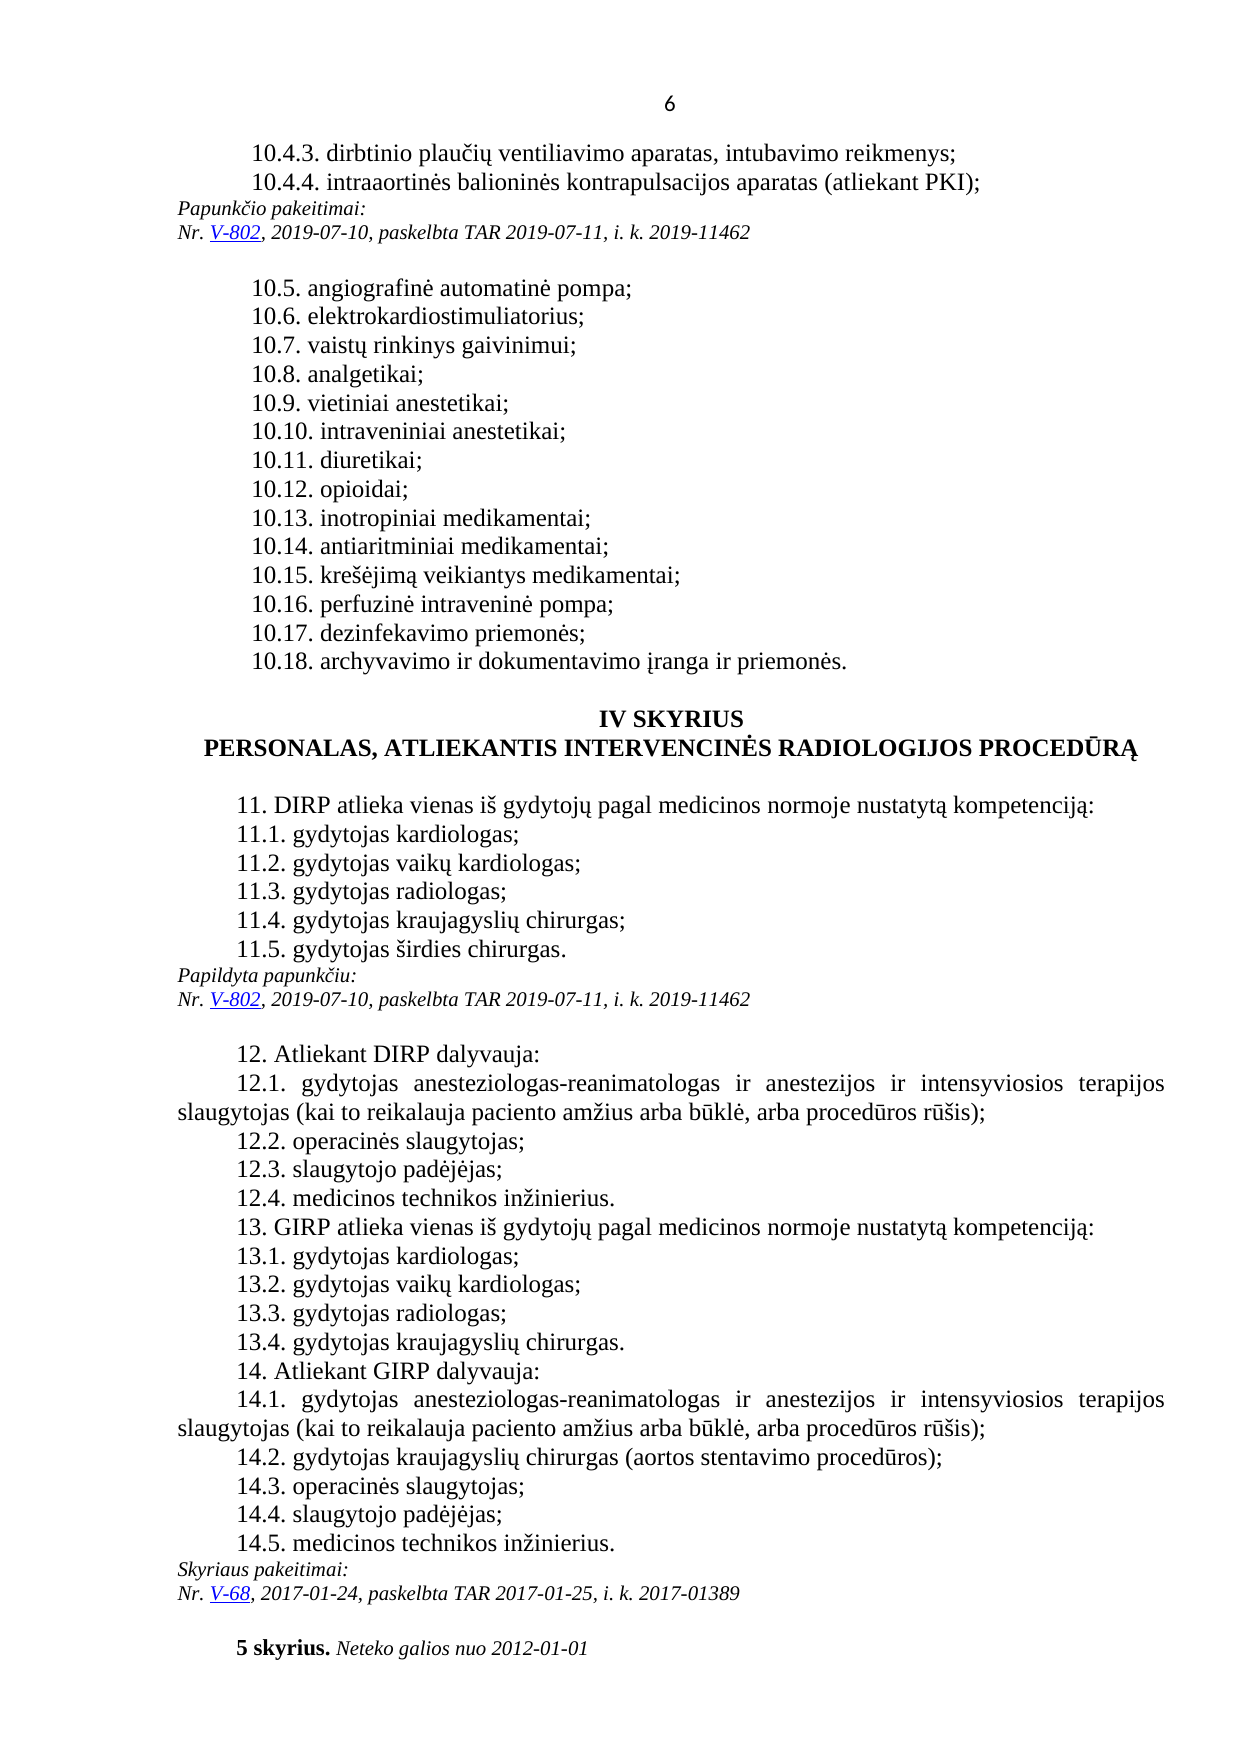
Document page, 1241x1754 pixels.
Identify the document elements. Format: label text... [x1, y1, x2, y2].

text 11. DIRP atlieka vienas iš gydytojų pagal medicinos normoje nustatytą kompetenciją: [177, 790, 1165, 819]
text 14.2. gydytojas kraujagyslių chirurgas (aortos stentavimo procedūros); [177, 1442, 1165, 1471]
text PERSONALAS, ATLIEKANTIS INTERVENCINĖS RADIOLOGIJOS PROCEDŪRĄ [177, 733, 1165, 761]
text 10.9. vietiniai anestetikai; [177, 388, 1162, 416]
text 14. Atliekant GIRP dalyvauja: [177, 1356, 1165, 1384]
text 10.13. inotropiniai medikamentai; [177, 503, 1162, 531]
text 5 skyrius. Neteko galios nuo 2012-01-01 [177, 1634, 1162, 1660]
text 13. GIRP atlieka vienas iš gydytojų pagal medicinos normoje nustatytą kompetenciją: [177, 1212, 1165, 1241]
text 11.5. gydytojas širdies chirurgas. [236, 934, 1181, 963]
text 14.5. medicinos technikos inžinierius. [177, 1528, 1165, 1557]
text 11.3. gydytojas radiologas; [177, 876, 1165, 905]
text 12.4. medicinos technikos inžinierius. [177, 1183, 1165, 1212]
text 10.17. dezinfekavimo priemonės; [177, 618, 1162, 646]
text 10.15. krešėjimą veikiantys medikamentai; [177, 560, 1162, 589]
text 10.12. opioidai; [177, 474, 1162, 503]
text 14.3. operacinės slaugytojas; [177, 1471, 1165, 1499]
text 10.10. intraveniniai anestetikai; [177, 416, 1162, 445]
text 10.6. elektrokardiostimuliatorius; [177, 301, 1162, 330]
text 10.7. vaistų rinkinys gaivinimui; [177, 330, 1162, 359]
text IV SKYRIUS [177, 704, 1165, 733]
text 11.4. gydytojas kraujagyslių chirurgas; [177, 905, 1165, 934]
text 10.8. analgetikai; [177, 359, 1162, 388]
text Papunkčio pakeitimai: [177, 196, 1162, 220]
text 10.5. angiografinė automatinė pompa; [177, 273, 1162, 301]
text 13.3. gydytojas radiologas; [177, 1298, 1165, 1327]
text 12.3. slaugytojo padėjėjas; [177, 1154, 1165, 1183]
text 14.1. gydytojas anesteziologas-reanimatologas ir anestezijos ir intensyviosios terapijos slaugytojas (kai to reikalauja paciento amžius arba būklė, arba procedūros rūšis); [177, 1384, 1165, 1442]
text 12. Atliekant DIRP dalyvauja: [177, 1039, 1165, 1068]
text 13.1. gydytojas kardiologas; [177, 1241, 1165, 1269]
text Papildyta papunkčiu: [177, 963, 1162, 987]
text 10.14. antiaritminiai medikamentai; [177, 531, 1162, 560]
text Skyriaus pakeitimai: [177, 1557, 1162, 1581]
text 12.1. gydytojas anesteziologas-reanimatologas ir anestezijos ir intensyviosios terapijos slaugytojas (kai to reikalauja paciento amžius arba būklė, arba procedūros rūšis); [177, 1068, 1165, 1126]
text 14.4. slaugytojo padėjėjas; [177, 1499, 1165, 1528]
text 10.4.3. dirbtinio plaučių ventiliavimo aparatas, intubavimo reikmenys; [177, 138, 1162, 167]
text 10.16. perfuzinė intraveninė pompa; [177, 589, 1162, 618]
text 10.4.4. intraaortinės balioninės kontrapulsacijos aparatas (atliekant PKI); [251, 167, 1181, 196]
text 11.2. gydytojas vaikų kardiologas; [177, 848, 1165, 876]
text Nr. V-68, 2017-01-24, paskelbta TAR 2017-01-25, i. k. 2017-01389 [177, 1581, 1162, 1605]
text 10.18. archyvavimo ir dokumentavimo įranga ir priemonės. [177, 646, 1162, 675]
text 10.11. diuretikai; [177, 445, 1162, 474]
text 11.1. gydytojas kardiologas; [177, 819, 1165, 848]
text 13.2. gydytojas vaikų kardiologas; [177, 1269, 1165, 1298]
text 13.4. gydytojas kraujagyslių chirurgas. [177, 1327, 1165, 1356]
text Nr. V-802, 2019-07-10, paskelbta TAR 2019-07-11, i. k. 2019-11462 [177, 987, 1162, 1011]
text 12.2. operacinės slaugytojas; [177, 1126, 1165, 1154]
text Nr. V-802, 2019-07-10, paskelbta TAR 2019-07-11, i. k. 2019-11462 [177, 220, 1162, 244]
